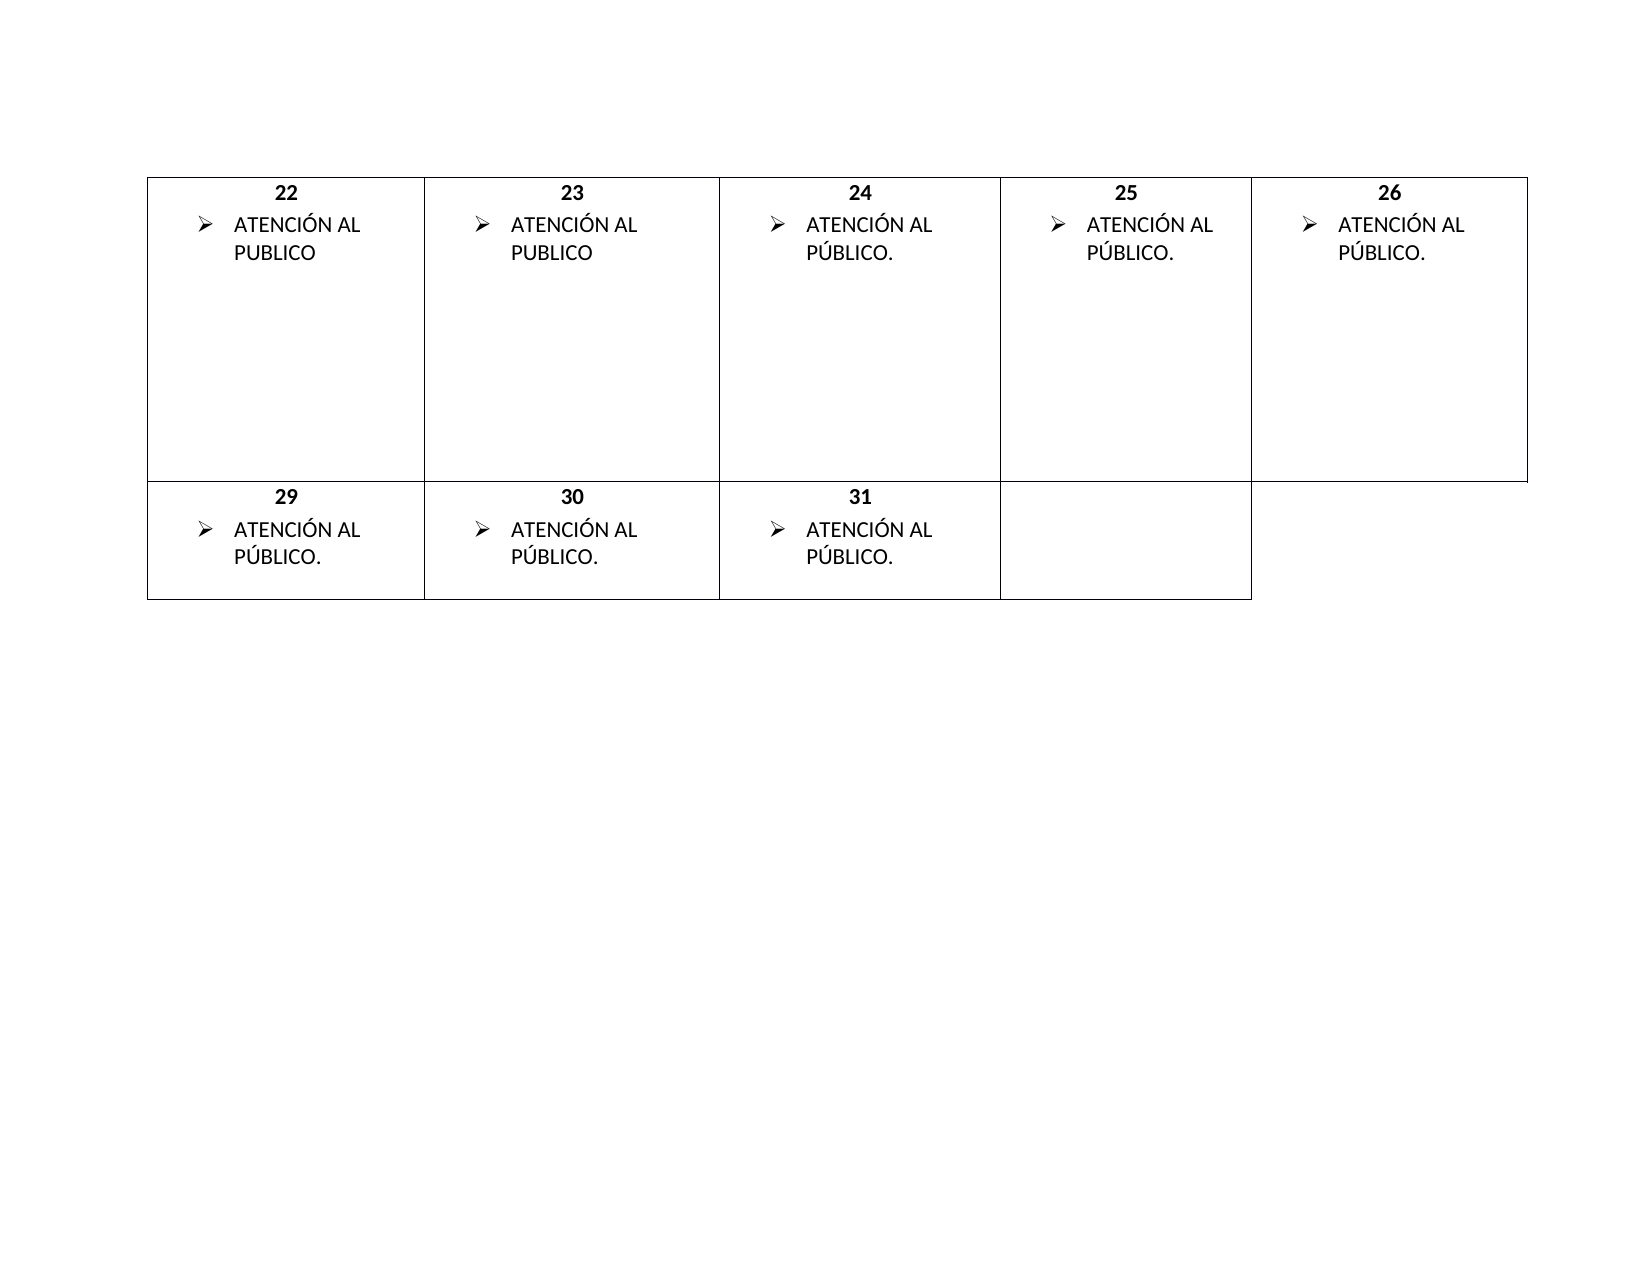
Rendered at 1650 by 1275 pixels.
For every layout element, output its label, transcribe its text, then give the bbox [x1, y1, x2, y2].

table_cell 31 ATENCIÓN AL PÚBLICO. [720, 482, 1000, 599]
table_cell 30 ATENCIÓN AL PÚBLICO. [425, 482, 719, 599]
table_cell 25 ATENCIÓN AL PÚBLICO. [1001, 178, 1251, 481]
table_cell 26 ATENCIÓN AL PÚBLICO. [1252, 178, 1527, 481]
table_cell 22 ATENCIÓN AL PUBLICO [148, 178, 424, 481]
table_cell [1252, 482, 1527, 599]
table_cell 29 ATENCIÓN AL PÚBLICO. [148, 482, 424, 599]
table_cell 24 ATENCIÓN AL PÚBLICO. [720, 178, 1000, 481]
table_cell [1001, 482, 1251, 599]
table_cell 23 ATENCIÓN AL PUBLICO [425, 178, 719, 481]
